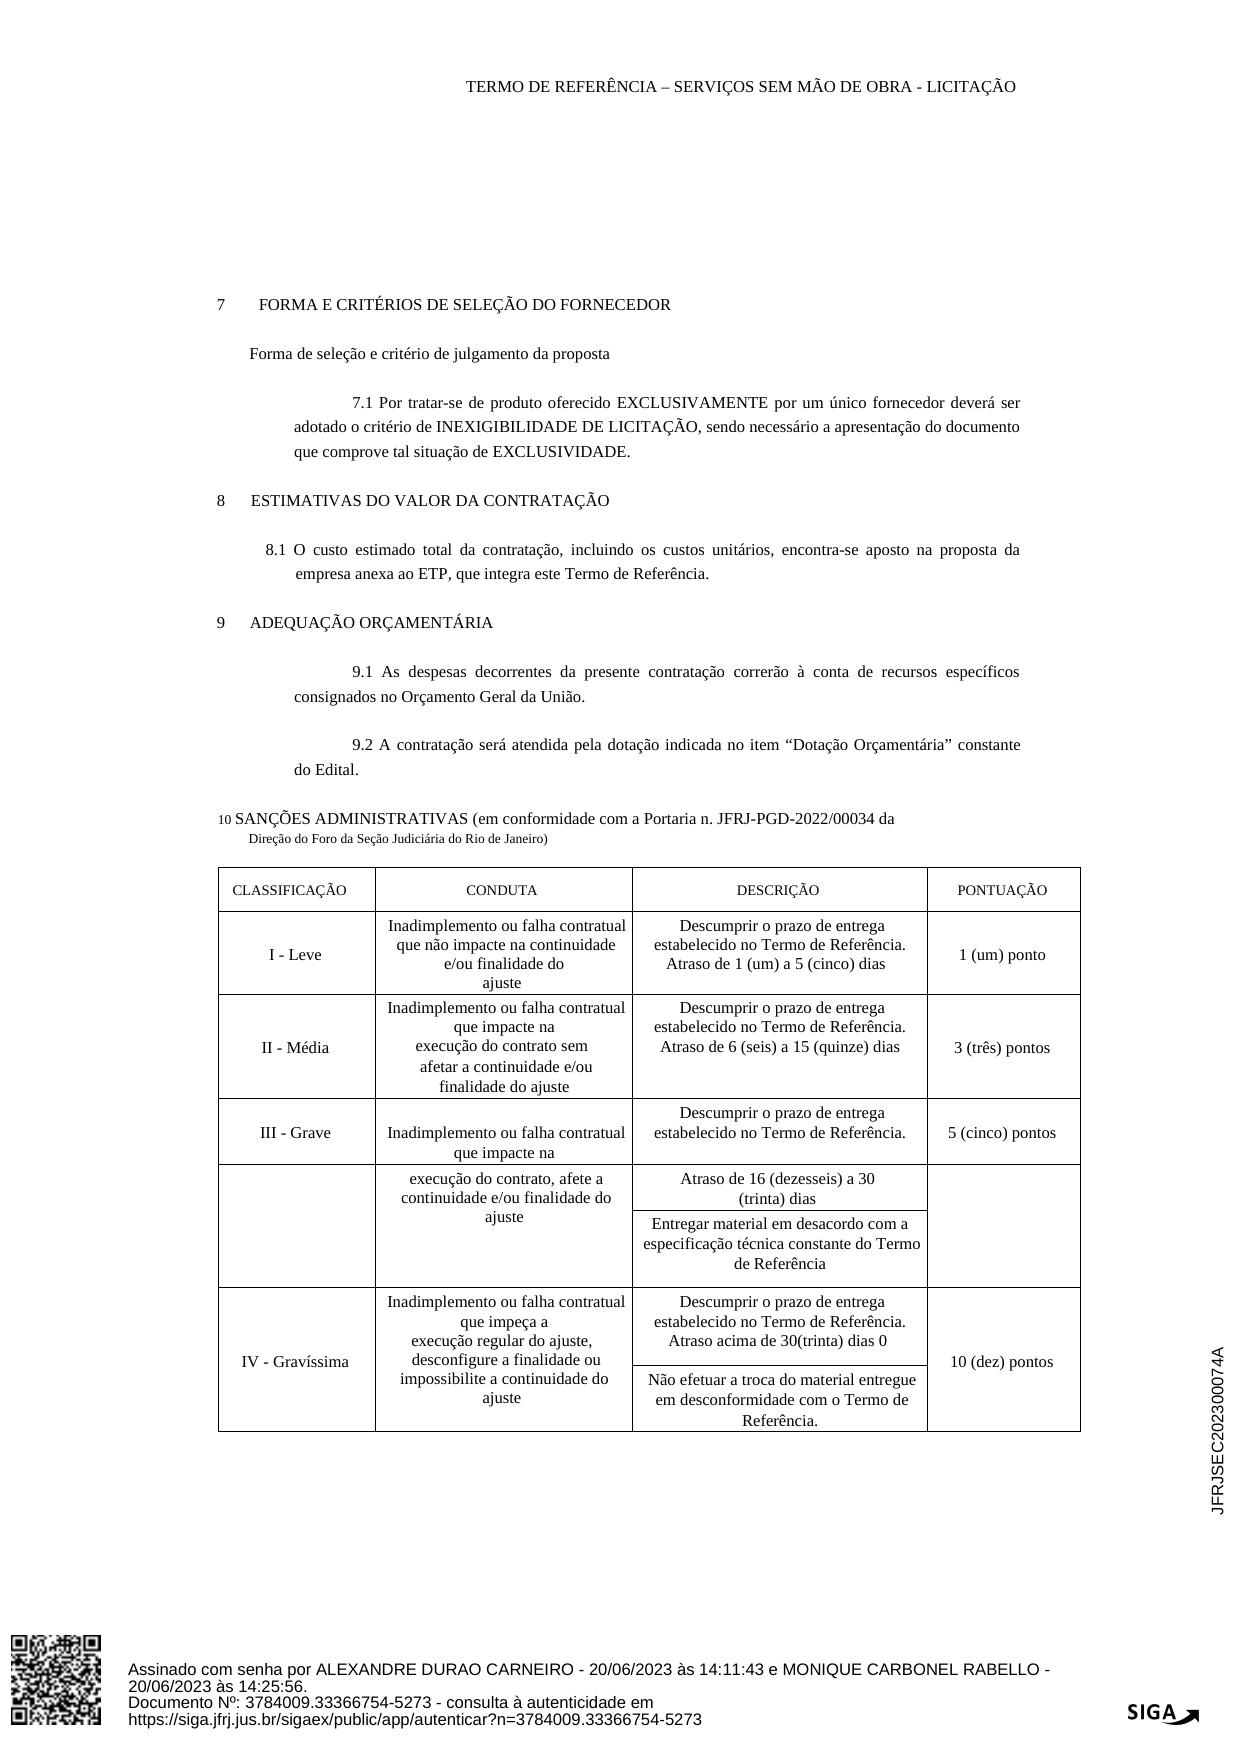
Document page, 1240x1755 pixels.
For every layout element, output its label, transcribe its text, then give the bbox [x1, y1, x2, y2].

table_header CONDUTA [376, 868, 632, 911]
text Direção do Foro da Seção Judiciária do Rio de Janeiro) [248, 830, 1021, 846]
table_cell III - Grave [219, 1099, 375, 1164]
table_cell Descumprir o prazo de entrega estabelecido no Termo de Referência. [633, 1099, 927, 1164]
table_cell II - Média [219, 995, 375, 1097]
table_cell Entregar material em desacordo com a especificação técnica constante do Termo de Referência [633, 1211, 927, 1287]
table_cell Não efetuar a troca do material entregue em desconformidade com o Termo de Referência. [633, 1366, 927, 1431]
table_cell 10 (dez) pontos [928, 1288, 1080, 1431]
text 9.2 A contratação será atendida pela dotação indicada no item “Dotação Orçamentária” constante do Edital. [294, 735, 1021, 779]
table_cell [928, 1165, 1080, 1287]
subtitle 8 ESTIMATIVAS DO VALOR DA CONTRATAÇÃO [217, 491, 1021, 510]
table_header PONTUAÇÃO [928, 868, 1080, 911]
text 7.1 Por tratar-se de produto oferecido EXCLUSIVAMENTE por um único fornecedor deverá ser adotado o critério de INEXIGIBILIDADE DE LICITAÇÃO, sendo necessário a apresentação do documento que comprove tal situação de EXCLUSIVIDADE. [294, 393, 1021, 461]
table_cell execução do contrato, afete a continuidade e/ou finalidade do ajuste [376, 1165, 632, 1287]
table_cell Inadimplemento ou falha contratual que impacte na execução do contrato sem afetar a continuidade e/ou finalidade do ajuste [376, 995, 632, 1097]
table_cell Inadimplemento ou falha contratual que não impacte na continuidade e/ou finalidade do ajuste [376, 912, 632, 994]
table_cell Descumprir o prazo de entrega estabelecido no Termo de Referência. Atraso de 6 (seis) a 15 (quinze) dias [633, 995, 927, 1097]
table_cell I - Leve [219, 912, 375, 994]
subtitle Forma de seleção e critério de julgamento da proposta [249, 344, 1021, 363]
table_cell Inadimplemento ou falha contratual que impeça a execução regular do ajuste, desconfigure a finalidade ou impossibilite a continuidade do ajuste [376, 1288, 632, 1431]
table_cell IV - Gravíssima [219, 1288, 375, 1431]
table_cell Descumprir o prazo de entrega estabelecido no Termo de Referência. Atraso acima de 30(trinta) dias 0 [633, 1288, 927, 1365]
table_cell Descumprir o prazo de entrega estabelecido no Termo de Referência. Atraso de 1 (um) a 5 (cinco) dias [633, 912, 927, 994]
table_cell Inadimplemento ou falha contratual que impacte na [376, 1099, 632, 1164]
table_cell 1 (um) ponto [928, 912, 1080, 994]
table_cell [219, 1165, 375, 1287]
table_cell 5 (cinco) pontos [928, 1099, 1080, 1164]
table_cell Atraso de 16 (dezesseis) a 30 (trinta) dias [633, 1165, 927, 1210]
table_header DESCRIÇÃO [633, 868, 927, 911]
table_cell 3 (três) pontos [928, 995, 1080, 1097]
subtitle 9 ADEQUAÇÃO ORÇAMENTÁRIA [217, 613, 1021, 632]
table_header CLASSIFICAÇÃO [219, 868, 375, 911]
text 7 FORMA E CRITÉRIOS DE SELEÇÃO DO FORNECEDOR [217, 295, 1021, 314]
text 9.1 As despesas decorrentes da presente contratação correrão à conta de recursos específicos consignados no Orçamento Geral da União. [294, 662, 1021, 706]
subtitle 10 SANÇÕES ADMINISTRATIVAS (em conformidade com a Portaria n. JFRJ-PGD-2022/00034 da [218, 808, 1021, 828]
text 8.1 O custo estimado total da contratação, incluindo os custos unitários, encontra-se aposto na proposta da empresa anexa ao ETP, que integra este Termo de Referência. [265, 539, 1021, 583]
